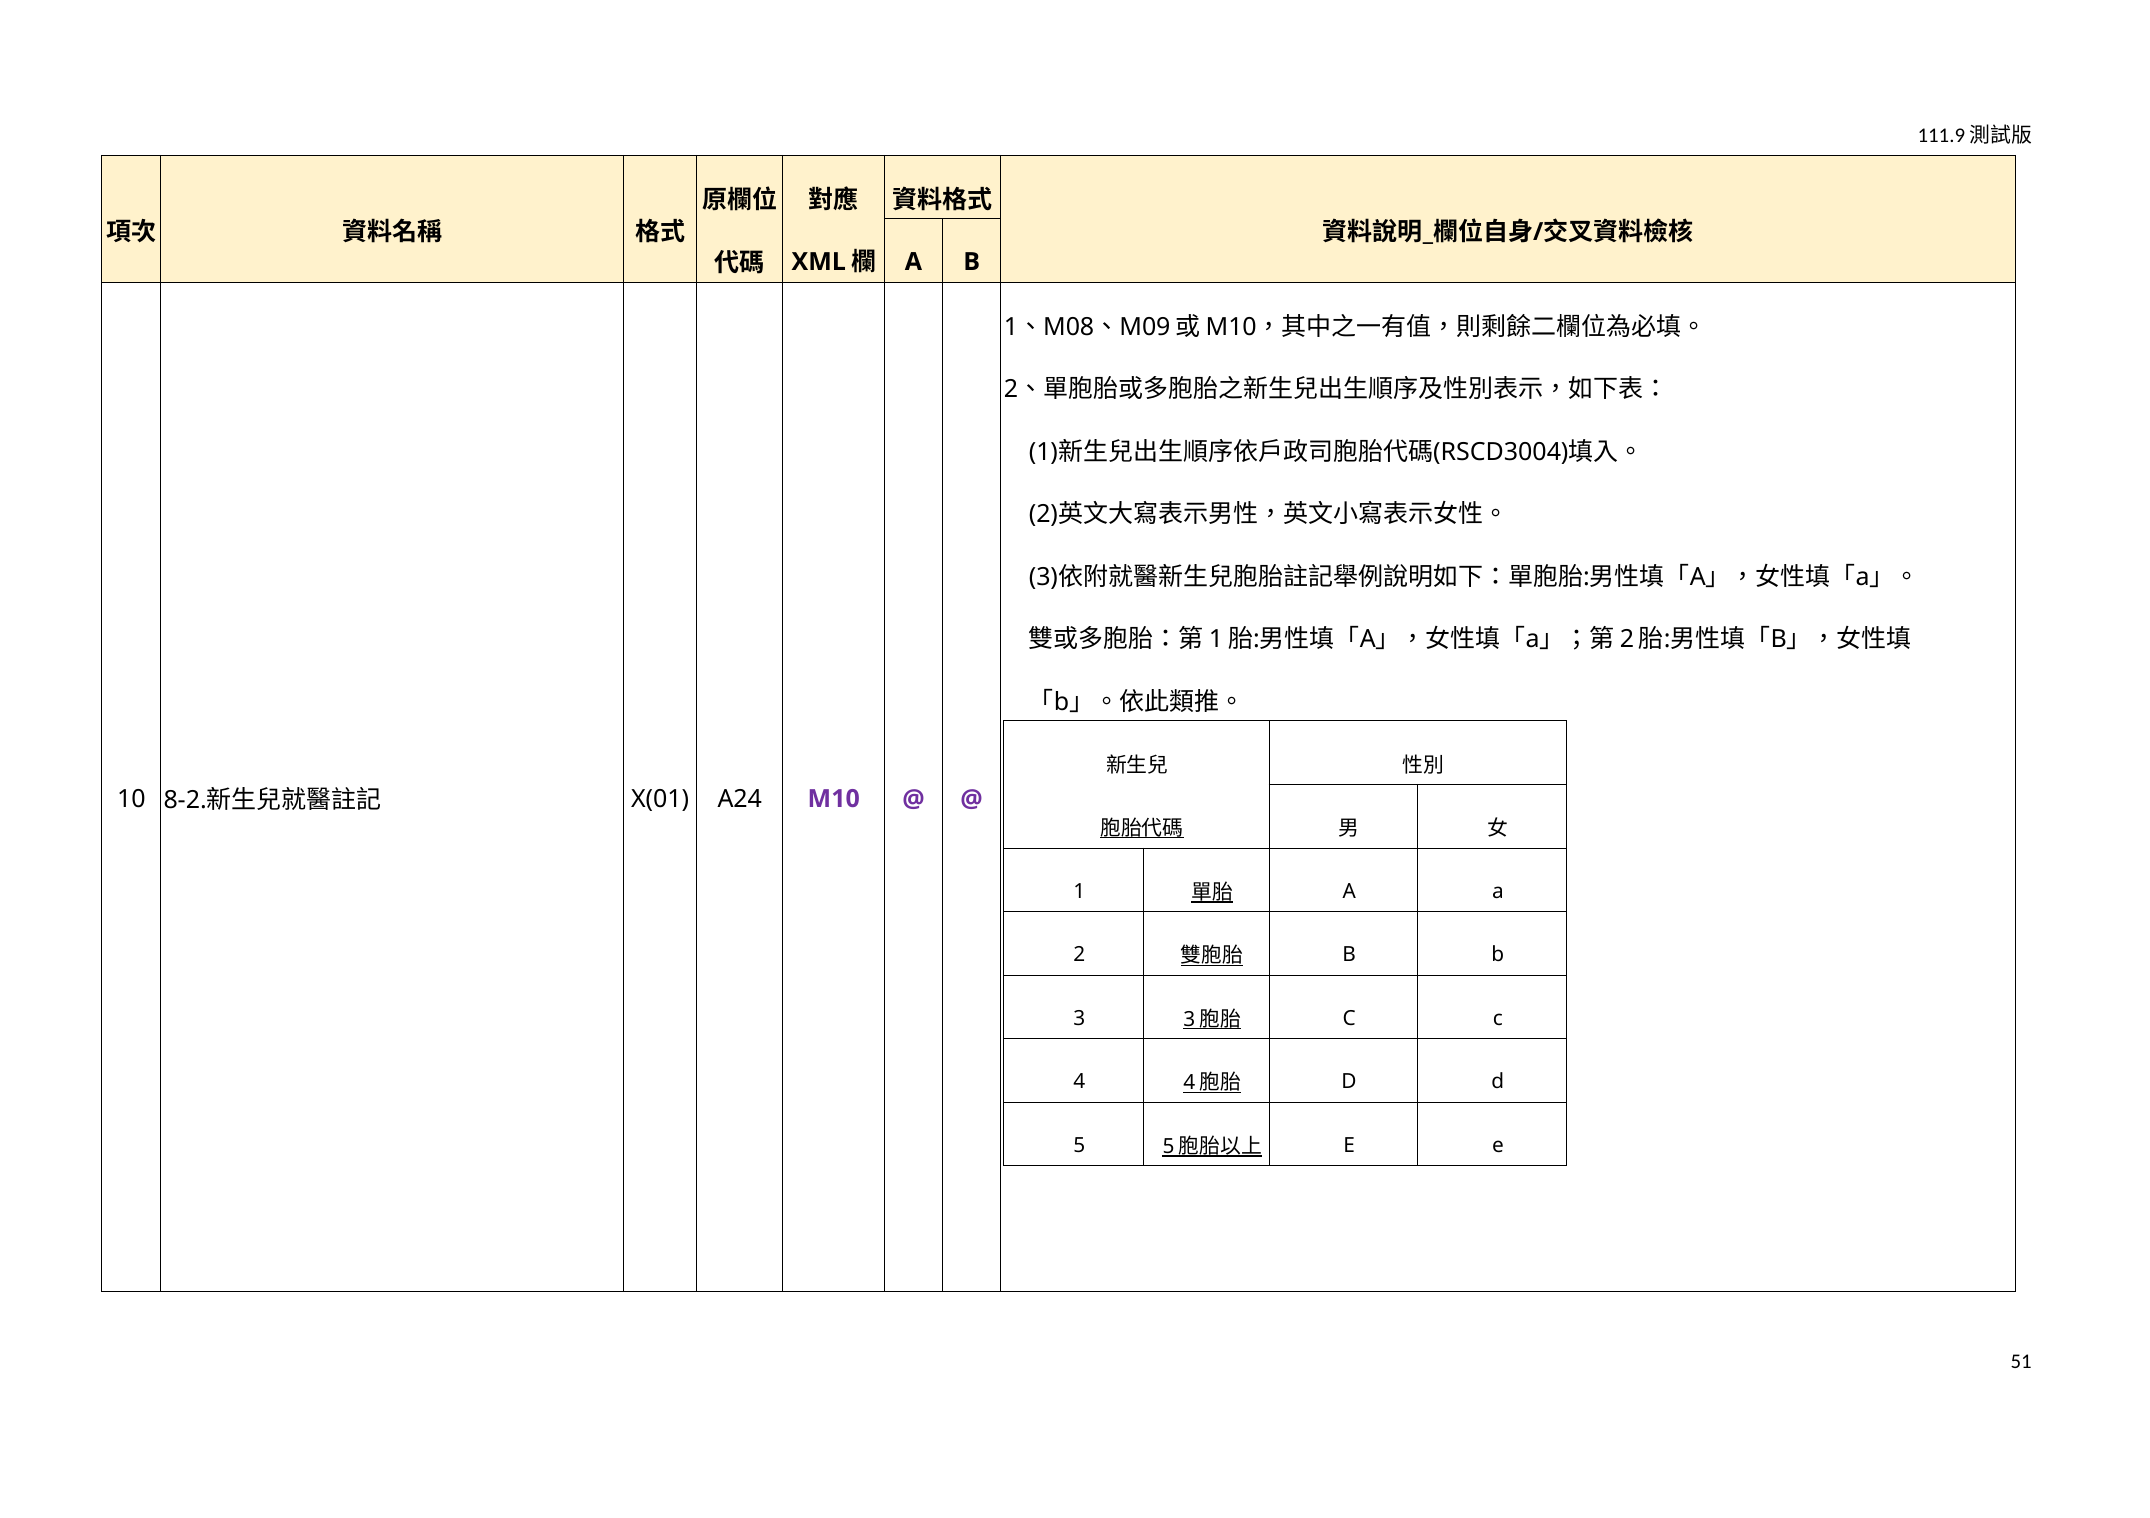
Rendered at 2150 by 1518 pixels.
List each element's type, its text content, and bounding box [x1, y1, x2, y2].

table_cell 10 [102, 283, 160, 1291]
table_header 原欄位代碼 [697, 156, 782, 282]
table_cell d [1418, 1039, 1566, 1102]
table_cell B [943, 219, 1000, 282]
table_cell 4 [1004, 1039, 1143, 1102]
table_cell @ [943, 283, 1000, 1291]
table_cell A [1270, 849, 1417, 911]
table_cell 4胞胎 [1144, 1039, 1269, 1102]
table_cell 3胞胎 [1144, 976, 1269, 1038]
table_cell 3 [1004, 976, 1143, 1038]
table_header 資料名稱 [161, 156, 623, 282]
table_cell 2 [1004, 912, 1143, 974]
table_cell a [1418, 849, 1566, 911]
table_cell 單胎 [1144, 849, 1269, 911]
table_header 性別 [1270, 721, 1566, 784]
table_cell 5胞胎以上 [1144, 1103, 1269, 1165]
table_cell B [1270, 912, 1417, 974]
table_header 資料格式 [885, 156, 1000, 218]
table_header 項次 [102, 156, 160, 282]
table_cell E [1270, 1103, 1417, 1165]
table_cell 8-2.新生兒就醫註記 [161, 283, 623, 1291]
table_cell 雙胞胎 [1144, 912, 1269, 974]
table_header 格式 [624, 156, 696, 282]
table_cell 女 [1418, 785, 1566, 847]
table_cell A [885, 219, 942, 282]
table_cell 男 [1270, 785, 1417, 847]
table_cell @ [885, 283, 942, 1291]
table_cell X(01) [624, 283, 696, 1291]
table_header 新生兒 胞胎代碼 [1004, 721, 1269, 847]
table_header 資料說明_欄位自身/交叉資料檢核 [1001, 156, 2015, 282]
table_cell 1、M08、M09或M10，其中之一有值，則剩餘二欄位為必填。 2、單胞胎或多胞胎之新生兒出生順序及性別表示，如下表： (1)新生兒出生順序依戶政司胞胎代碼(RSCD3004)填入。 (2)英文大寫表示男性，英文小寫表示女性。 (3)依附就醫新生兒胞胎註記舉例說明如下：單胞胎:男性填「A」，女性填「a」。 雙或多胞胎：第1胎:男性填「A」，女性填「a」；第2胎:男性填「B」，女性填「b」。依此類推。 [1001, 283, 2015, 1291]
table_cell A24 [697, 283, 782, 1291]
table_cell c [1418, 976, 1566, 1038]
table_cell D [1270, 1039, 1417, 1102]
table_cell C [1270, 976, 1417, 1038]
table_cell b [1418, 912, 1566, 974]
table_cell 1 [1004, 849, 1143, 911]
table_cell 5 [1004, 1103, 1143, 1165]
table_cell e [1418, 1103, 1566, 1165]
table_cell M10 [783, 283, 884, 1291]
table_header 對應XML欄位ID [783, 156, 884, 282]
